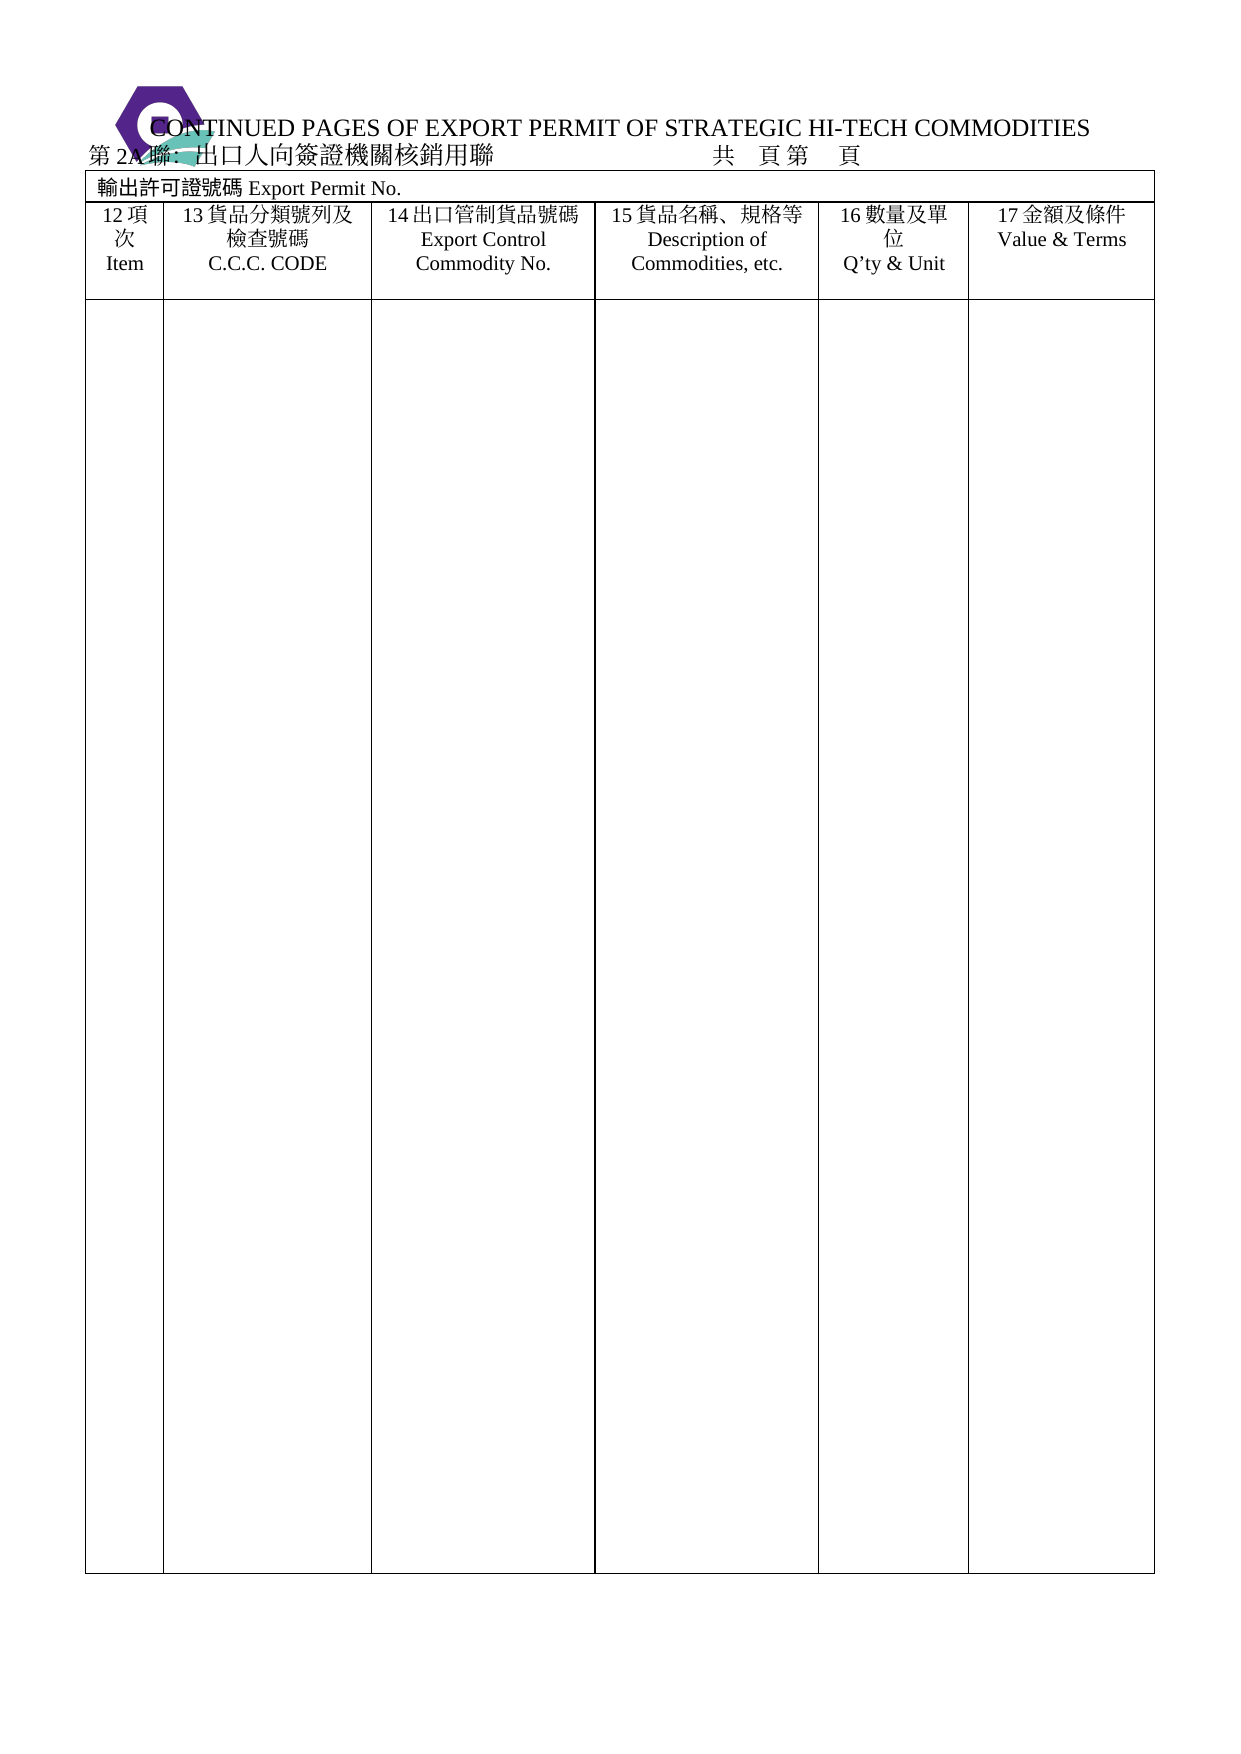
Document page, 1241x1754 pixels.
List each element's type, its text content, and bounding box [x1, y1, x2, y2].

text CONTINUED PAGES OF EXPORT PERMIT OF STRATEGIC HI-TECH COMMODITIES [89, 113, 1152, 141]
table_header 輸出許可證號碼 Export Permit No. [86, 171, 1154, 201]
table_cell 13貨品分類號列及 檢查號碼 C.C.C. CODE [164, 203, 371, 299]
table_cell [969, 300, 1154, 1573]
table_cell [819, 300, 968, 1573]
picture [88, 18, 242, 170]
table_cell 16數量及單位 Q’ty & Unit [819, 203, 968, 299]
table_cell 14出口管制貨品號碼 Export Control Commodity No. [372, 203, 594, 299]
text 第2A聯：出口人向簽證機關核銷用聯 共 頁 第 頁 [89, 141, 1152, 170]
table_cell [164, 300, 371, 1573]
table_cell [372, 300, 594, 1573]
table_cell [596, 300, 818, 1573]
table_cell 17金額及條件 Value & Terms [969, 203, 1154, 299]
table_cell 15貨品名稱、規格等 Description of Commodities, etc. [596, 203, 818, 299]
table_cell 12項次 Item [86, 203, 163, 299]
table_cell [86, 300, 163, 1573]
